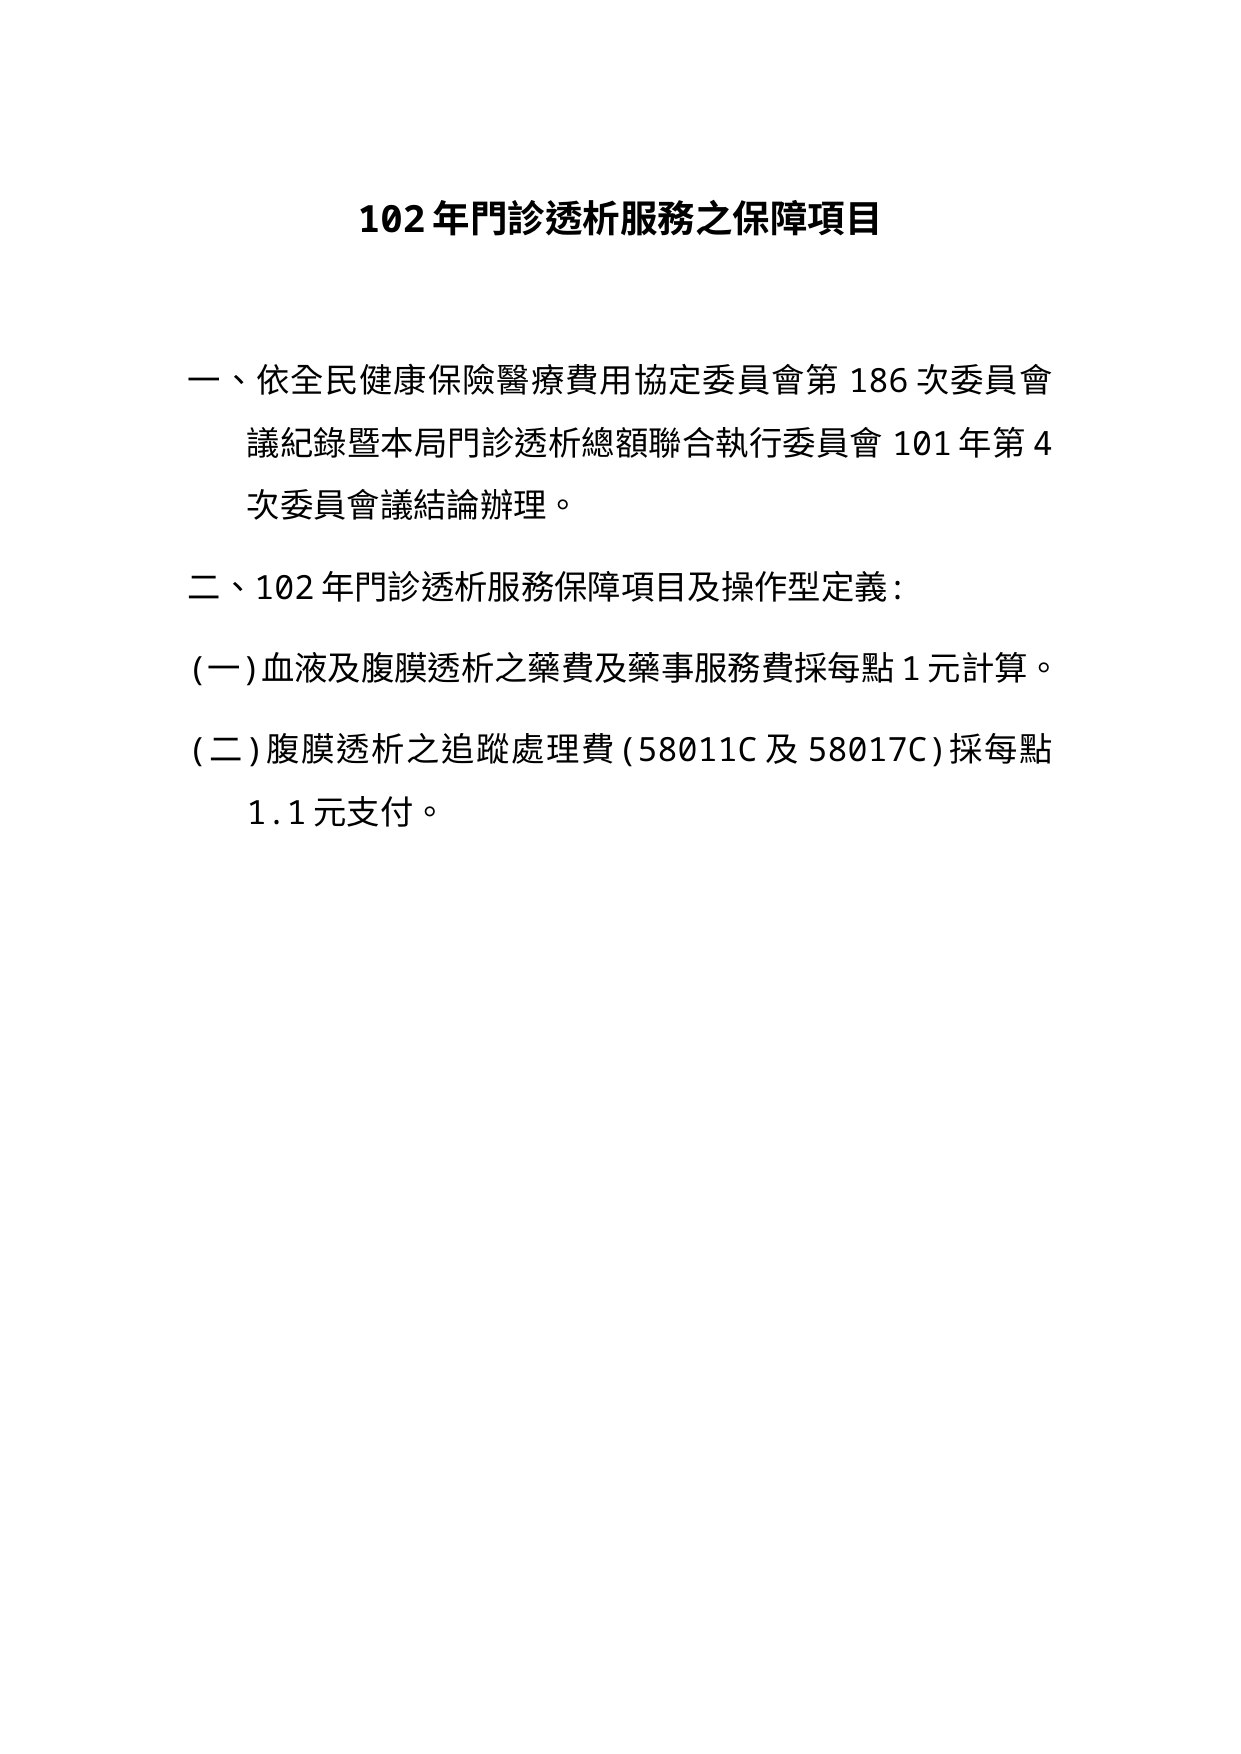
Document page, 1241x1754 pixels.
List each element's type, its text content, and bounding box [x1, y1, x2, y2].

text (二)腹膜透析之追蹤處理費(58011C及58017C)採每點1.1元支付。 [187, 706, 1053, 831]
text 一、依全民健康保險醫療費用協定委員會第186次委員會議紀錄暨本局門診透析總額聯合執行委員會101年第4次委員會議結論辦理。 [187, 337, 1053, 524]
text 102年門診透析服務之保障項目 [187, 174, 1053, 237]
text 二、102年門診透析服務保障項目及操作型定義: [187, 543, 1053, 606]
text (一)血液及腹膜透析之藥費及藥事服務費採每點1元計算。 [187, 624, 1053, 687]
